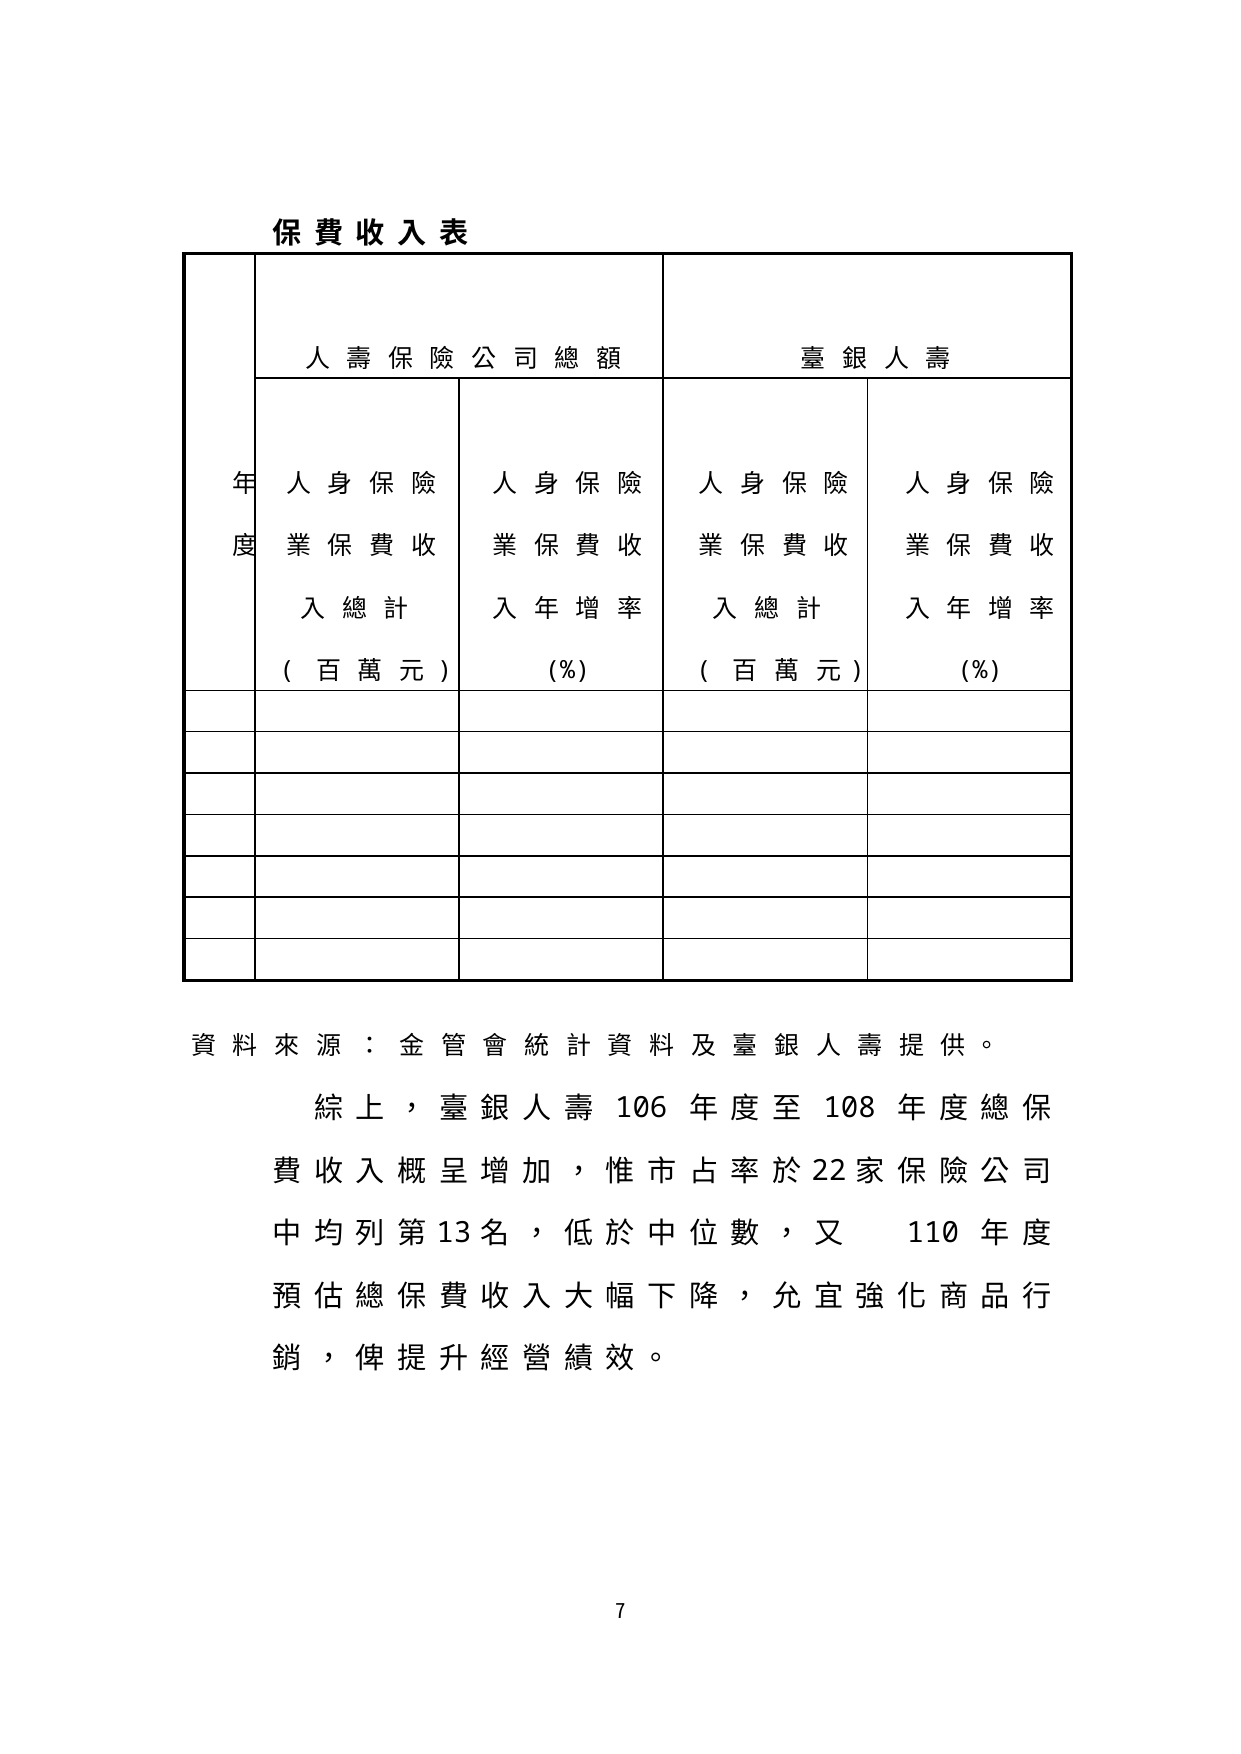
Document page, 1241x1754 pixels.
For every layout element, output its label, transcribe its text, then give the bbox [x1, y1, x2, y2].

table_cell 人身保險業保費收入總計(百萬元) [664, 379, 867, 689]
table_cell -10.20% [868, 774, 1070, 813]
text 資料來源：金管會統計資料及臺銀人壽提供。 [183, 1002, 1058, 1064]
table_cell 107 [186, 898, 254, 938]
table_cell 2,583,532 [256, 691, 458, 731]
table_cell 7.06 [460, 815, 662, 855]
table_cell 2,771,130 [256, 732, 458, 772]
table_cell 30.93% [868, 815, 1070, 855]
table_cell 人身保險業保費收入年增率(%) [460, 379, 662, 689]
table_header 臺銀人壽 [664, 255, 1070, 377]
table_cell 106 [186, 857, 254, 896]
table_header 人壽保險公司總額 [256, 255, 662, 377]
table_cell 41,130 [664, 815, 867, 855]
table_cell 34,984 [664, 732, 867, 772]
table_cell 52,251 [664, 939, 867, 979]
table_cell 2.67 [460, 898, 662, 938]
table_cell 人身保險業保費收入總計(百萬元) [256, 379, 458, 689]
table_cell -1.28 [460, 939, 662, 979]
table_cell -27.15% [868, 732, 1070, 772]
table_cell 9.16 [460, 857, 662, 896]
table_cell 104 [186, 774, 254, 813]
table_cell 3,466,688 [256, 939, 458, 979]
table_cell 2,926,677 [256, 774, 458, 813]
table_cell 8.23% [868, 898, 1070, 938]
table_cell - [460, 691, 662, 731]
table_cell 102 [186, 691, 254, 731]
table_cell 48,021 [664, 691, 867, 731]
text 保費收入表 [183, 189, 1058, 252]
table_cell 105 [186, 815, 254, 855]
table_cell 46,059 [664, 898, 867, 938]
table_cell 3,420,233 [256, 857, 458, 896]
table_cell 42,556 [664, 857, 867, 896]
table_cell 31,414 [664, 774, 867, 813]
table_cell 3.47% [868, 857, 1070, 896]
table_cell 7.26 [460, 732, 662, 772]
table_cell 3,133,357 [256, 815, 458, 855]
table_header 年度 [186, 255, 254, 689]
table_cell 人身保險業保費收入年增率(%) [868, 379, 1070, 689]
table_cell 5.61 [460, 774, 662, 813]
table_cell 3,511,559 [256, 898, 458, 938]
table_cell 103 [186, 732, 254, 772]
table_cell 108 [186, 939, 254, 979]
table_cell - [868, 691, 1070, 731]
text 綜上，臺銀人壽106年度至108年度總保費收入概呈增加，惟市占率於22家保險公司中均列第13名，低於中位數，又 110年度預估總保費收入大幅下降，允宜強化商品行銷，俾提升經營績效。 [242, 1064, 1058, 1377]
table_cell 13.44% [868, 939, 1070, 979]
